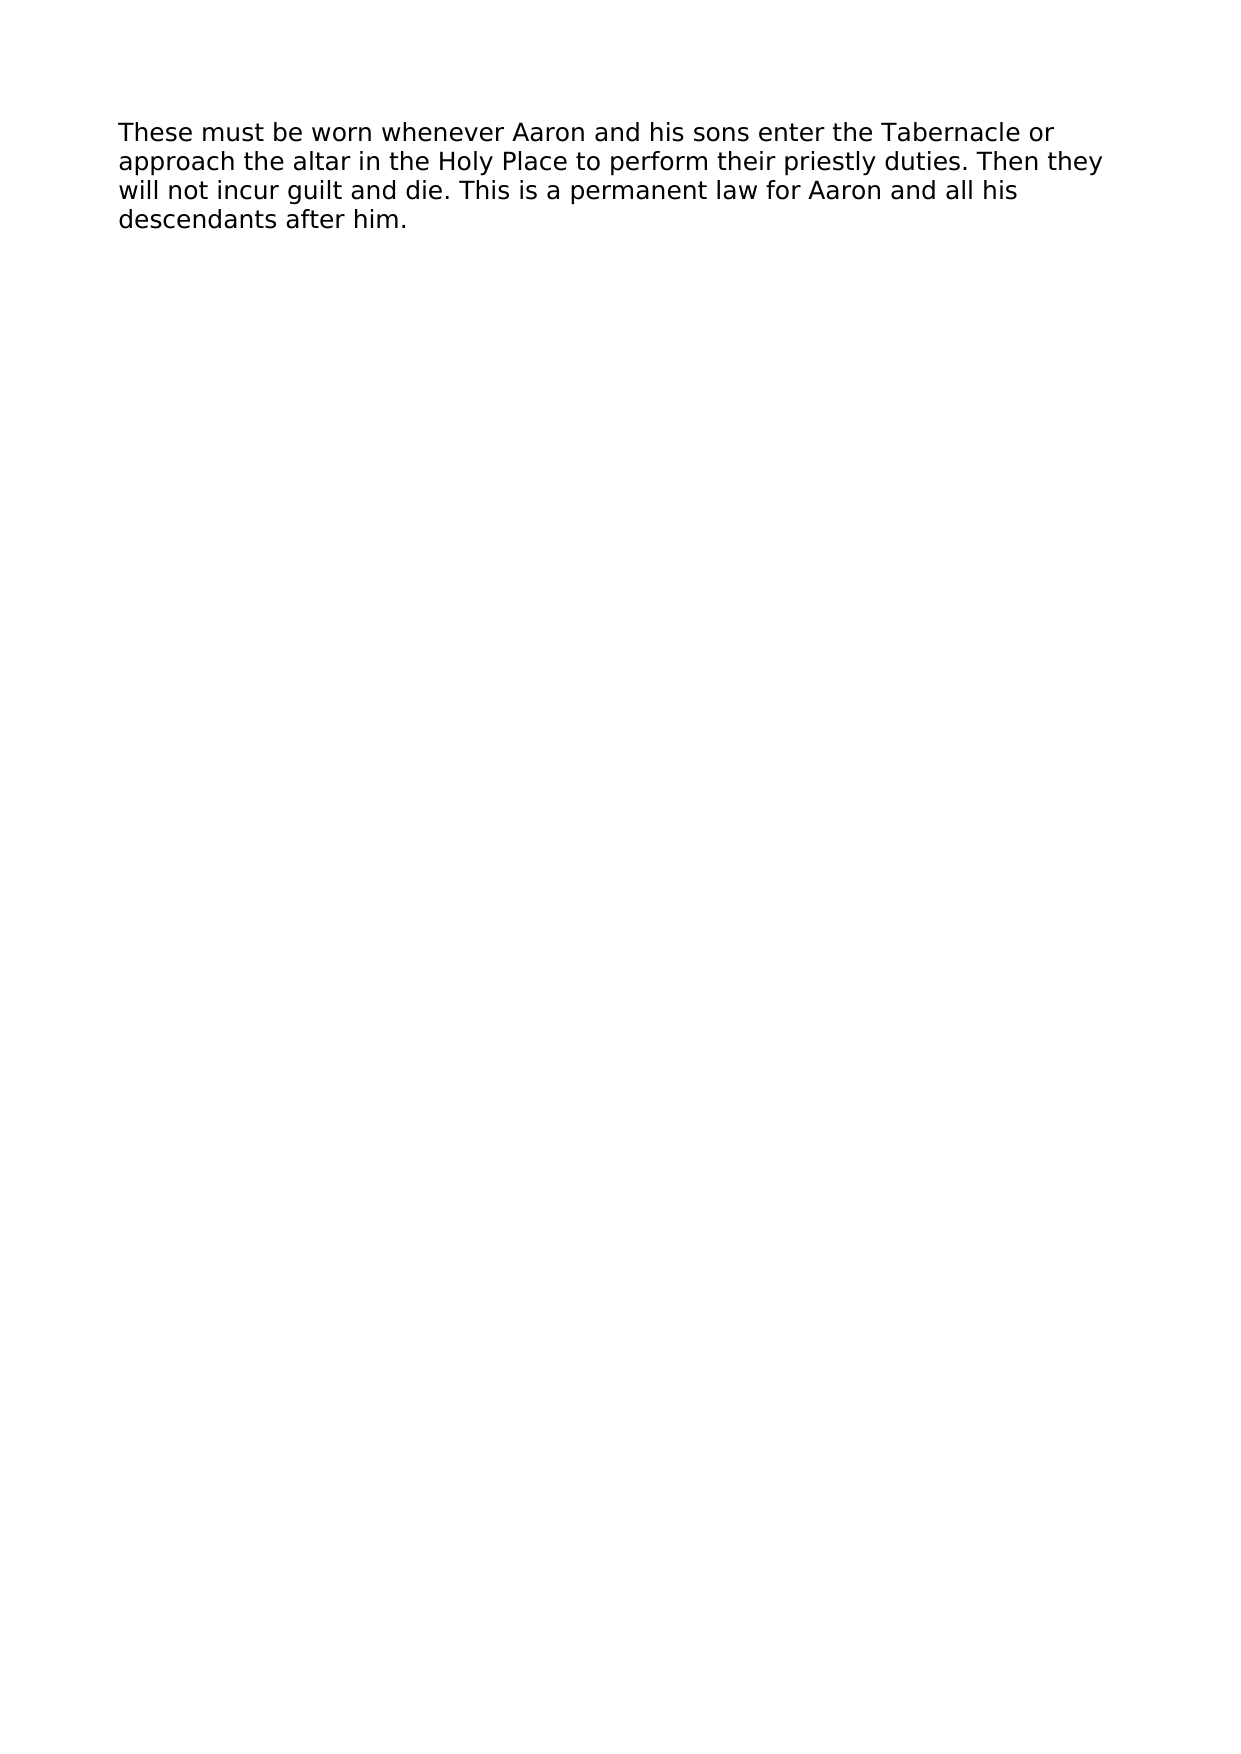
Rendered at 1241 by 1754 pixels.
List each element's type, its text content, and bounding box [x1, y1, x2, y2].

text These must be worn whenever Aaron and his sons enter the Tabernacle or approach the altar in the Holy Place to perform their priestly duties. Then they will not incur guilt and die. This is a permanent law for Aaron and all his descendants after him. [118, 118, 1122, 235]
